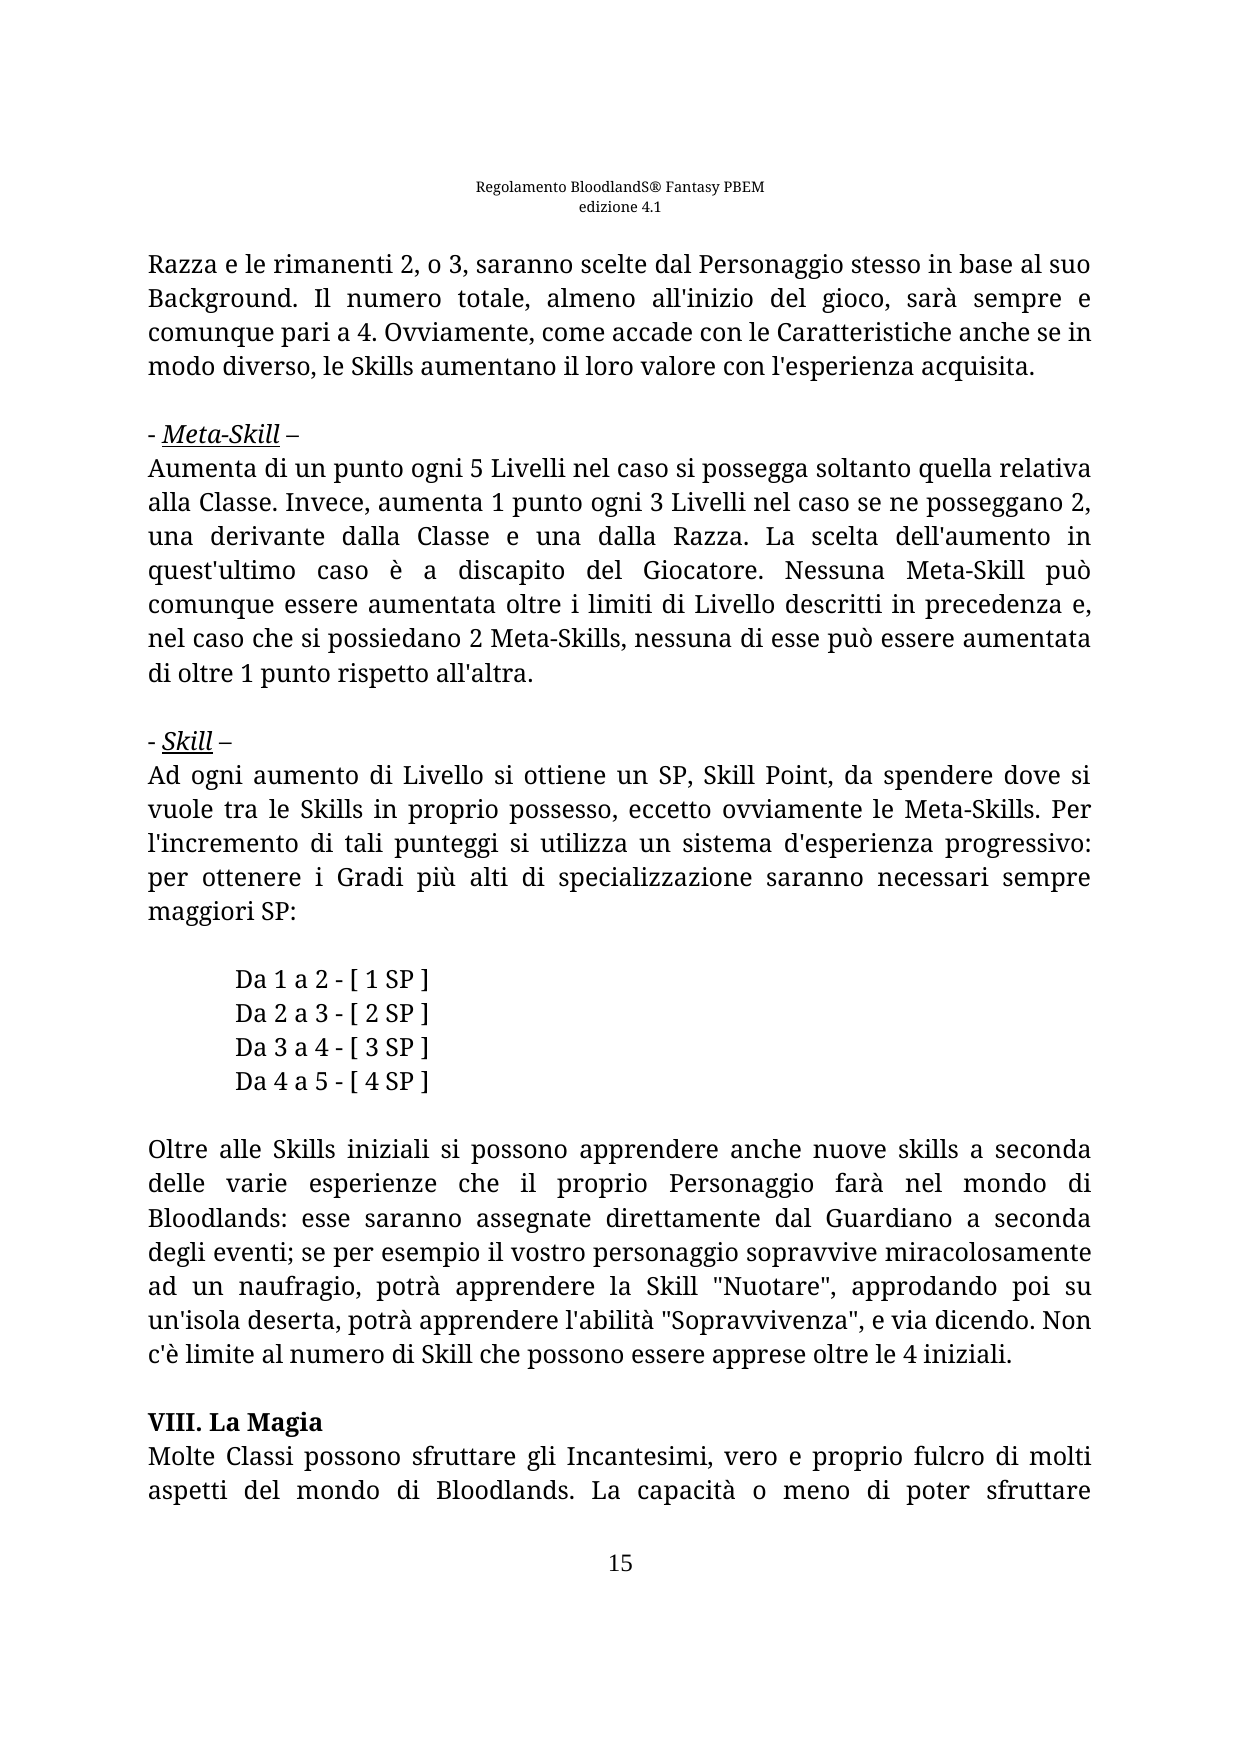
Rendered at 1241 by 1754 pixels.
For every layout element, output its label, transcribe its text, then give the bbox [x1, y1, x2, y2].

text Da 1 a 2 - [ 1 SP ] [235, 962, 1093, 996]
text - Meta-Skill – [148, 417, 1093, 451]
subtitle VIII. La Magia [148, 1404, 1093, 1439]
text Oltre alle Skills iniziali si possono apprendere anche nuove skills a seconda delle varie esperienze che il proprio Personaggio farà nel mondo di Bloodlands: esse saranno assegnate direttamente dal Guardiano a seconda degli eventi; se per esempio il vostro personaggio sopravvive miracolosamente ad un naufragio, potrà apprendere la Skill "Nuotare", approdando poi su un'isola deserta, potrà apprendere l'abilità "Sopravvivenza", e via dicendo. Non c'è limite al numero di Skill che possono essere apprese oltre le 4 iniziali. [148, 1132, 1093, 1371]
text Da 4 a 5 - [ 4 SP ] [235, 1064, 1093, 1098]
text Ad ogni aumento di Livello si ottiene un SP, Skill Point, da spendere dove si vuole tra le Skills in proprio possesso, eccetto ovviamente le Meta-Skills. Per l'incremento di tali punteggi si utilizza un sistema d'esperienza progressivo: per ottenere i Gradi più alti di specializzazione saranno necessari sempre maggiori SP: [148, 757, 1093, 928]
text Da 3 a 4 - [ 3 SP ] [235, 1030, 1093, 1064]
text - Skill – [148, 723, 1093, 757]
text Molte Classi possono sfruttare gli Incantesimi, vero e proprio fulcro di molti aspetti del mondo di Bloodlands. La capacità o meno di poter sfruttare [148, 1439, 1093, 1507]
text Da 2 a 3 - [ 2 SP ] [235, 996, 1093, 1030]
text Aumenta di un punto ogni 5 Livelli nel caso si possegga soltanto quella relativa alla Classe. Invece, aumenta 1 punto ogni 3 Livelli nel caso se ne posseggano 2, una derivante dalla Classe e una dalla Razza. La scelta dell'aumento in quest'ultimo caso è a discapito del Giocatore. Nessuna Meta-Skill può comunque essere aumentata oltre i limiti di Livello descritti in precedenza e, nel caso che si possiedano 2 Meta-Skills, nessuna di esse può essere aumentata di oltre 1 punto rispetto all'altra. [148, 451, 1093, 689]
text Razza e le rimanenti 2, o 3, saranno scelte dal Personaggio stesso in base al suo Background. Il numero totale, almeno all'inizio del gioco, sarà sempre e comunque pari a 4. Ovviamente, come accade con le Caratteristiche anche se in modo diverso, le Skills aumentano il loro valore con l'esperienza acquisita. [148, 246, 1093, 383]
